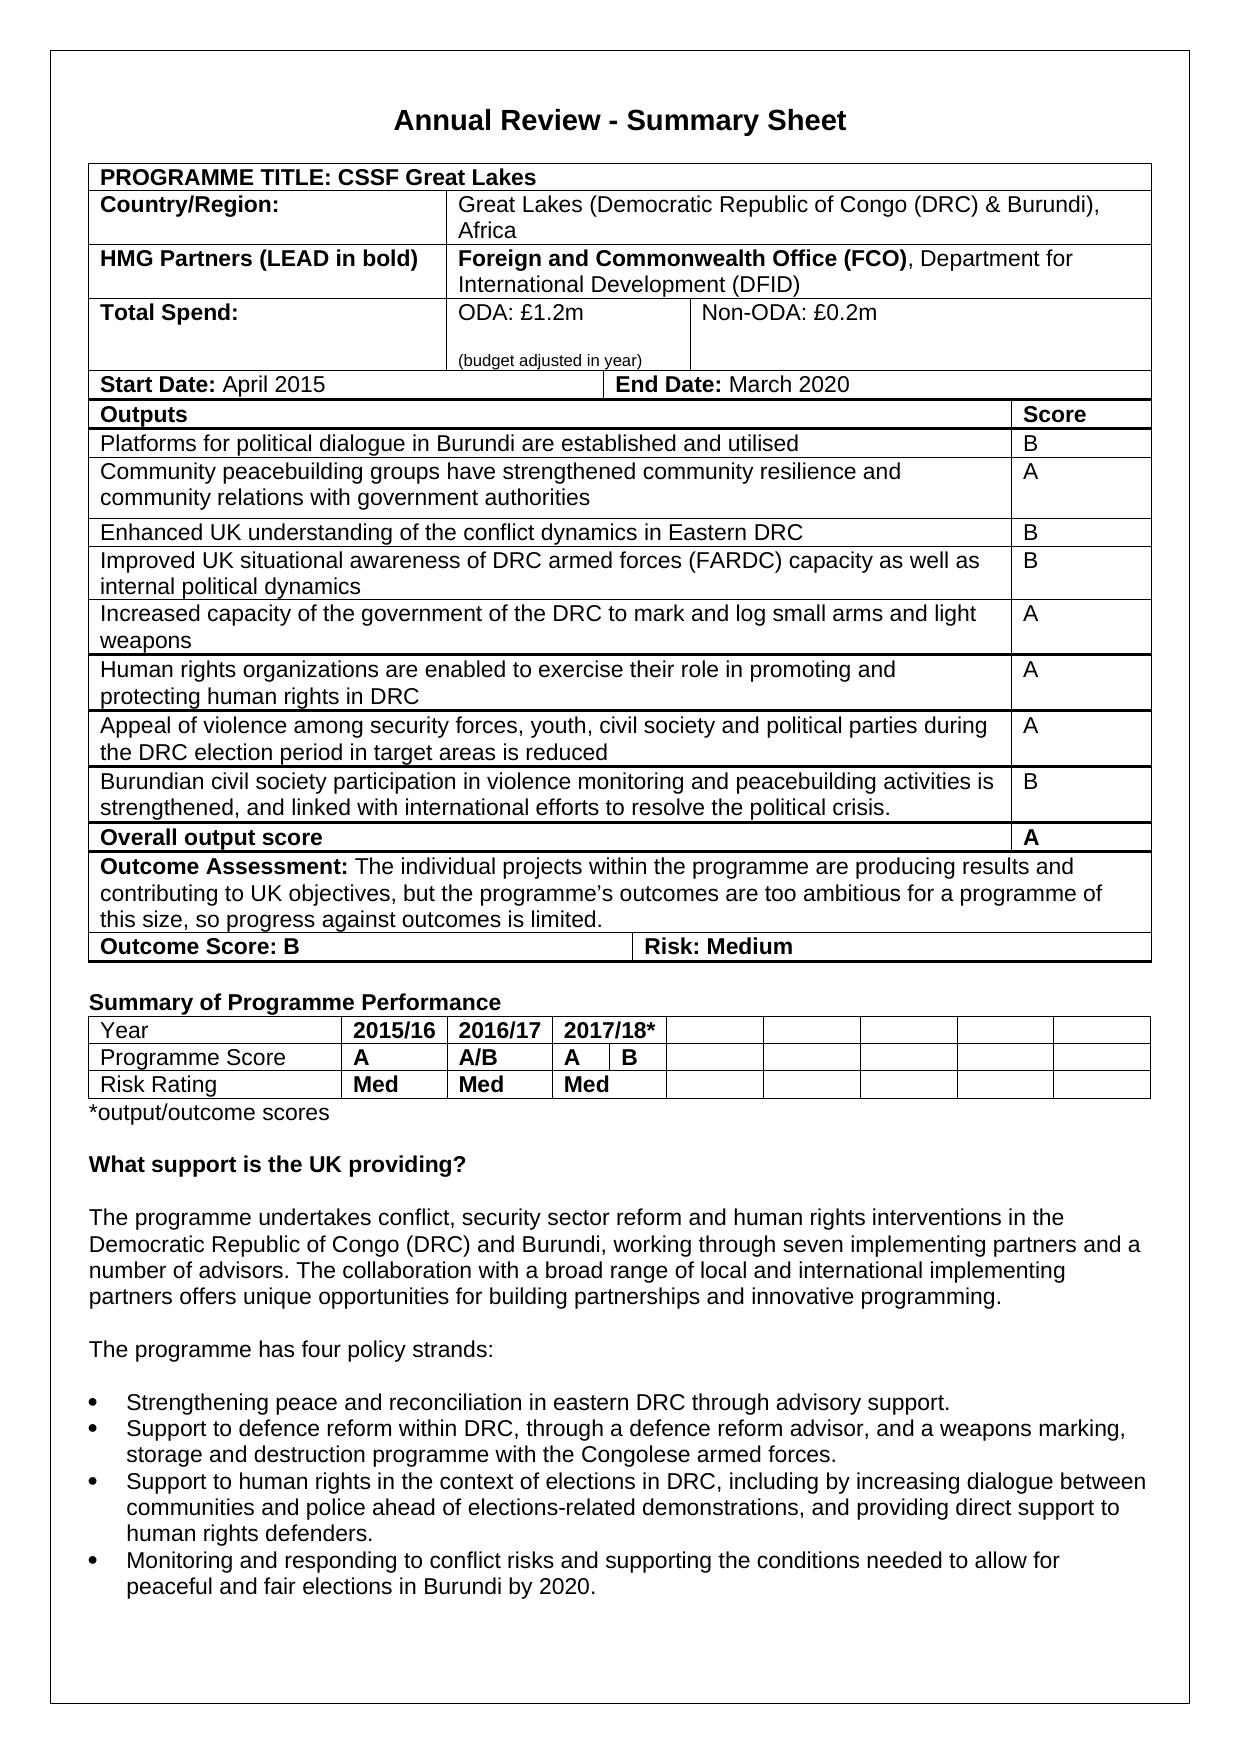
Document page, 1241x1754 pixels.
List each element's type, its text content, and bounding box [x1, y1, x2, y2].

list Monitoring and responding to conflict risks and supporting the conditions needed to allow for peaceful and fair elections in Burundi by 2020. [89, 1547, 1152, 1599]
table_cell Platforms for political dialogue in Burundi are established and utilised [89, 430, 1011, 457]
table_header [764, 1017, 860, 1043]
table_cell A [1012, 458, 1151, 518]
table_header 2017/18* [553, 1017, 666, 1043]
table_cell Country/Region: [89, 191, 446, 244]
table_cell [764, 1044, 860, 1070]
table_cell Outcome Score: B [89, 933, 632, 960]
table_cell A/B [448, 1044, 552, 1070]
table_header PROGRAMME TITLE: CSSF Great Lakes [89, 164, 1151, 190]
table_cell [764, 1071, 860, 1098]
table_header [861, 1017, 957, 1043]
table_header [1054, 1017, 1150, 1043]
table_cell A [1012, 712, 1151, 765]
table_cell [1054, 1071, 1150, 1098]
table_cell [667, 1071, 763, 1098]
table_cell Improved UK situational awareness of DRC armed forces (FARDC) capacity as well as internal political dynamics [89, 547, 1011, 599]
table_cell Med [553, 1071, 666, 1098]
table_cell [861, 1071, 957, 1098]
table_header Year [89, 1017, 341, 1043]
table_cell Enhanced UK understanding of the conflict dynamics in Eastern DRC [89, 519, 1011, 546]
list Support to human rights in the context of elections in DRC, including by increasing dialogue between communities and police ahead of elections-related demonstrations, and providing direct support to human rights defenders. [89, 1468, 1152, 1547]
text What support is the UK providing? [89, 1151, 1152, 1178]
table_header [667, 1017, 763, 1043]
table_cell Human rights organizations are enabled to exercise their role in promoting and protecting human rights in DRC [89, 656, 1011, 709]
text Summary of Programme Performance [89, 989, 1152, 1016]
table_cell B [1012, 519, 1151, 546]
table_cell Risk: Medium [633, 933, 1151, 960]
table_cell Non-ODA: £0.2m [691, 299, 1151, 370]
table_cell Increased capacity of the government of the DRC to mark and log small arms and light weapons [89, 600, 1011, 653]
table_cell HMG Partners (LEAD in bold) [89, 245, 446, 297]
table_header 2016/17 [448, 1017, 552, 1043]
table_cell B [1012, 547, 1151, 599]
text *output/outcome scores [89, 1099, 1152, 1125]
table_cell Community peacebuilding groups have strengthened community resilience and community relations with government authorities [89, 458, 1011, 518]
table_cell Risk Rating [89, 1071, 341, 1098]
table_cell Burundian civil society participation in violence monitoring and peacebuilding activities is strengthened, and linked with international efforts to resolve the political crisis. [89, 768, 1011, 821]
table_cell ODA: £1.2m (budget adjusted in year) [447, 299, 690, 370]
table_cell Outcome Assessment: The individual projects within the programme are producing results and contributing to UK objectives, but the programme’s outcomes are too ambitious for a programme of this size, so progress against outcomes is limited. [89, 853, 1151, 932]
list Support to defence reform within DRC, through a defence reform advisor, and a weapons marking, storage and destruction programme with the Congolese armed forces. [89, 1415, 1152, 1468]
table_header [958, 1017, 1053, 1043]
text The programme undertakes conflict, security sector reform and human rights interventions in the Democratic Republic of Congo (DRC) and Burundi, working through seven implementing partners and a number of advisors. The collaboration with a broad range of local and international implementing partners offers unique opportunities for building partnerships and innovative programming. [89, 1204, 1152, 1309]
table_cell Score [1012, 401, 1151, 427]
table_header 2015/16 [342, 1017, 447, 1043]
text Annual Review - Summary Sheet [89, 103, 1152, 136]
table_cell [667, 1044, 763, 1070]
table_cell A [1012, 600, 1151, 653]
table_cell Med [448, 1071, 552, 1098]
table_cell Overall output score [89, 824, 1011, 850]
table_cell Outputs [89, 401, 1011, 427]
table_cell Great Lakes (Democratic Republic of Congo (DRC) & Burundi), Africa [447, 191, 1151, 244]
table_cell Start Date: April 2015 [89, 371, 603, 398]
table_cell Appeal of violence among security forces, youth, civil society and political parties during the DRC election period in target areas is reduced [89, 712, 1011, 765]
table_cell A [1012, 824, 1151, 850]
text The programme has four policy strands: [89, 1336, 1152, 1362]
table_cell A [1012, 656, 1151, 709]
table_cell Foreign and Commonwealth Office (FCO), Department for International Development (DFID) [447, 245, 1151, 297]
table_cell B [1012, 430, 1151, 457]
table_cell A [553, 1044, 609, 1070]
list Strengthening peace and reconciliation in eastern DRC through advisory support. [89, 1389, 1152, 1415]
table_cell Med [342, 1071, 447, 1098]
table_cell [861, 1044, 957, 1070]
table_cell Programme Score [89, 1044, 341, 1070]
table_cell B [610, 1044, 666, 1070]
table_cell [958, 1044, 1053, 1070]
table_cell Total Spend: [89, 299, 446, 370]
table_cell [1054, 1044, 1150, 1070]
table_cell A [342, 1044, 447, 1070]
table_cell B [1012, 768, 1151, 821]
table_cell [958, 1071, 1053, 1098]
table_cell End Date: March 2020 [604, 371, 1151, 398]
